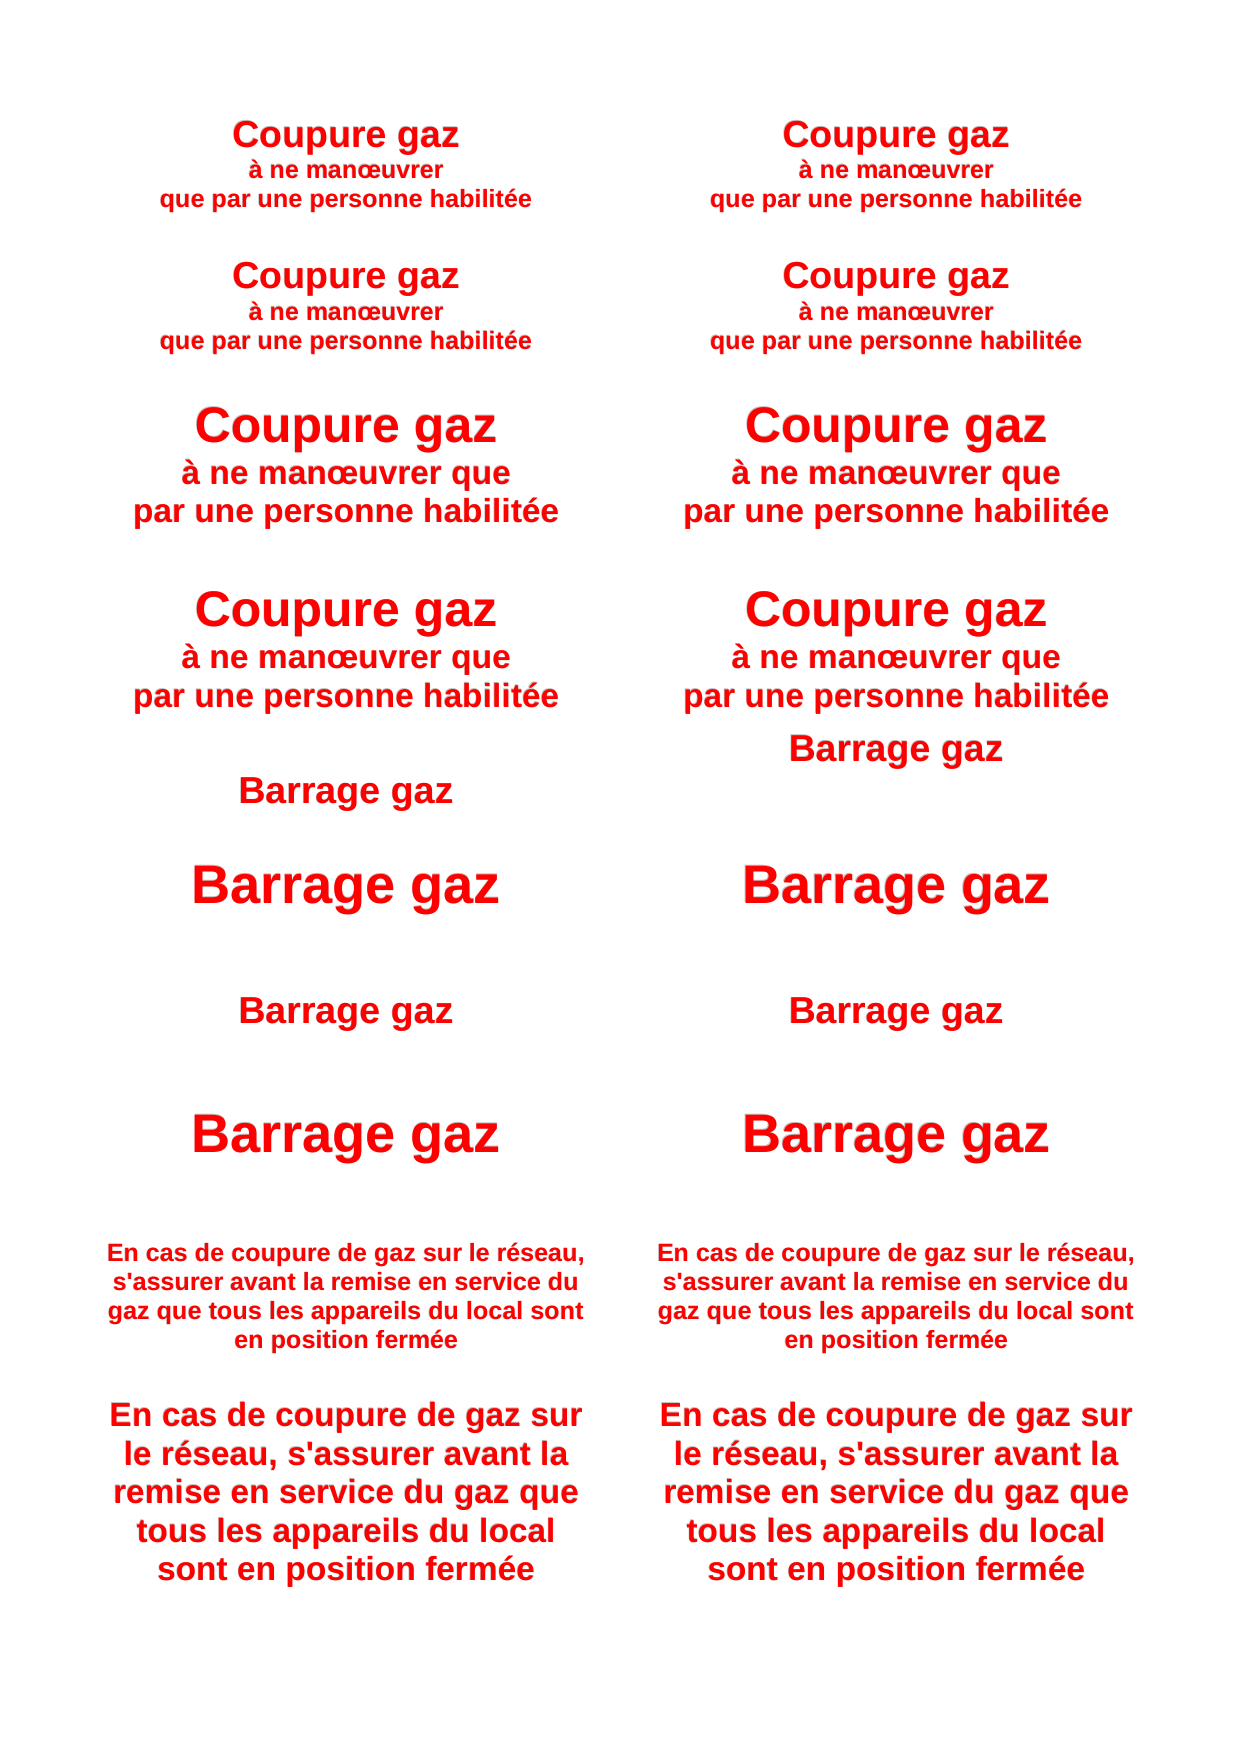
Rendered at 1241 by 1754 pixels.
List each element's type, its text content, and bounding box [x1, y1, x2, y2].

table_cell [598, 847, 647, 983]
table_cell En cas de coupure de gaz sur le réseau, s'assurer avant la remise en service du gaz que tous les appareils du local sont en position fermée [95, 1232, 598, 1389]
table_cell Barrage gaz [95, 847, 598, 983]
table_cell Barrage gaz [95, 983, 598, 1096]
table_cell [598, 574, 647, 720]
table_cell Coupure gaz à ne manœuvrer que par une personne habilitée [95, 390, 598, 574]
table_cell [598, 720, 647, 847]
table_cell Barrage gaz [95, 1096, 598, 1232]
table_cell Coupure gaz à ne manœuvrer que par une personne habilitée [647, 248, 1146, 389]
table_cell [598, 248, 647, 389]
table_cell En cas de coupure de gaz sur le réseau, s'assurer avant la remise en service du gaz que tous les appareils du local sont en position fermée [95, 1389, 598, 1593]
table_cell [598, 1096, 647, 1232]
table_cell Coupure gaz à ne manœuvrer que par une personne habilitée [95, 248, 598, 389]
table_cell Barrage gaz [647, 720, 1146, 847]
table_cell Barrage gaz [647, 983, 1146, 1096]
table_cell [598, 983, 647, 1096]
table_cell [598, 390, 647, 574]
table_cell Coupure gaz à ne manœuvrer que par une personne habilitée [647, 390, 1146, 574]
table_cell Barrage gaz [647, 1096, 1146, 1232]
table_header Coupure gaz à ne manœuvrer que par une personne habilitée [647, 106, 1146, 248]
table_header Coupure gaz à ne manœuvrer que par une personne habilitée [95, 106, 598, 248]
table_cell Coupure gaz à ne manœuvrer que par une personne habilitée [647, 574, 1146, 720]
table_cell En cas de coupure de gaz sur le réseau, s'assurer avant la remise en service du gaz que tous les appareils du local sont en position fermée [647, 1232, 1146, 1389]
table_cell [598, 1232, 647, 1389]
table_cell En cas de coupure de gaz sur le réseau, s'assurer avant la remise en service du gaz que tous les appareils du local sont en position fermée [647, 1389, 1146, 1593]
table_cell Barrage gaz [95, 720, 598, 847]
table_header [598, 106, 647, 248]
table_cell [598, 1389, 647, 1593]
table_cell Coupure gaz à ne manœuvrer que par une personne habilitée [95, 574, 598, 720]
table_cell Barrage gaz [647, 847, 1146, 983]
